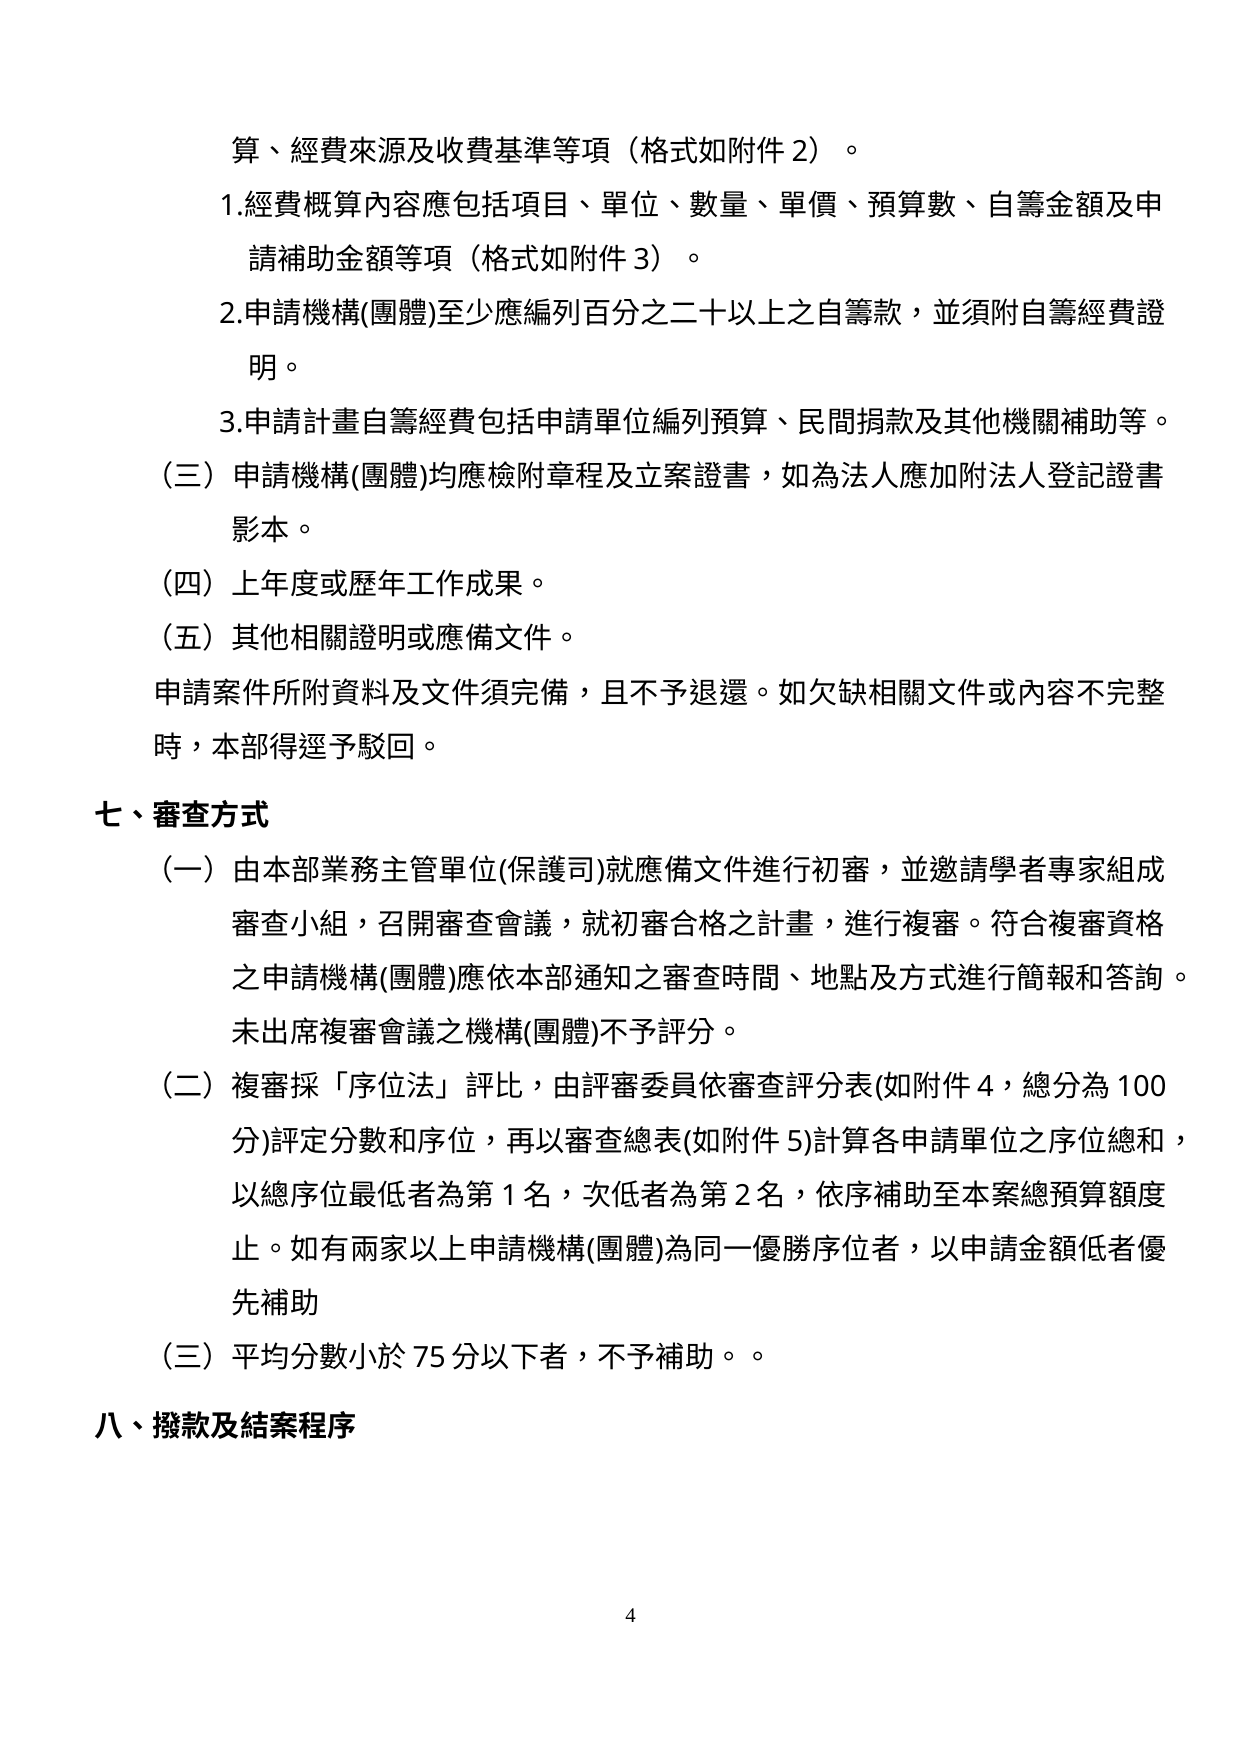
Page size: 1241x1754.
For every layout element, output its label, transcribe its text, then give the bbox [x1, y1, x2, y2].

text （一）由本部業務主管單位(保護司)就應備文件進行初審，並邀請學者專家組成審查小組，召開審查會議，就初審合格之計畫，進行複審。符合複審資格之申請機構(團體)應依本部通知之審查時間、地點及方式進行簡報和答詢。未出席複審會議之機構(團體)不予評分。 [144, 837, 1167, 1053]
text 七、審查方式 [94, 781, 1167, 837]
text 算、經費來源及收費基準等項（格式如附件2）。 [144, 118, 1167, 172]
text 申請案件所附資料及文件須完備，且不予退還。如欠缺相關文件或內容不完整時，本部得逕予駁回。 [153, 660, 1167, 768]
text （四）上年度或歷年工作成果。 [144, 551, 1167, 606]
text （五）其他相關證明或應備文件。 [144, 606, 1167, 660]
text 1.經費概算內容應包括項目、單位、數量、單價、預算數、自籌金額及申請補助金額等項（格式如附件3）。 [219, 172, 1167, 281]
text （二）複審採「序位法」評比，由評審委員依審查評分表(如附件4，總分為100分)評定分數和序位，再以審查總表(如附件5)計算各申請單位之序位總和，以總序位最低者為第1名，次低者為第2名，依序補助至本案總預算額度止。如有兩家以上申請機構(團體)為同一優勝序位者，以申請金額低者優先補助 [144, 1053, 1167, 1324]
text 八、撥款及結案程序 [94, 1391, 1167, 1447]
text 3.申請計畫自籌經費包括申請單位編列預算、民間捐款及其他機關補助等。 [219, 389, 1167, 443]
text 2.申請機構(團體)至少應編列百分之二十以上之自籌款，並須附自籌經費證明。 [219, 281, 1167, 389]
text （三）平均分數小於75分以下者，不予補助。。 [144, 1324, 1167, 1378]
text （三）申請機構(團體)均應檢附章程及立案證書，如為法人應加附法人登記證書影本。 [144, 443, 1167, 551]
